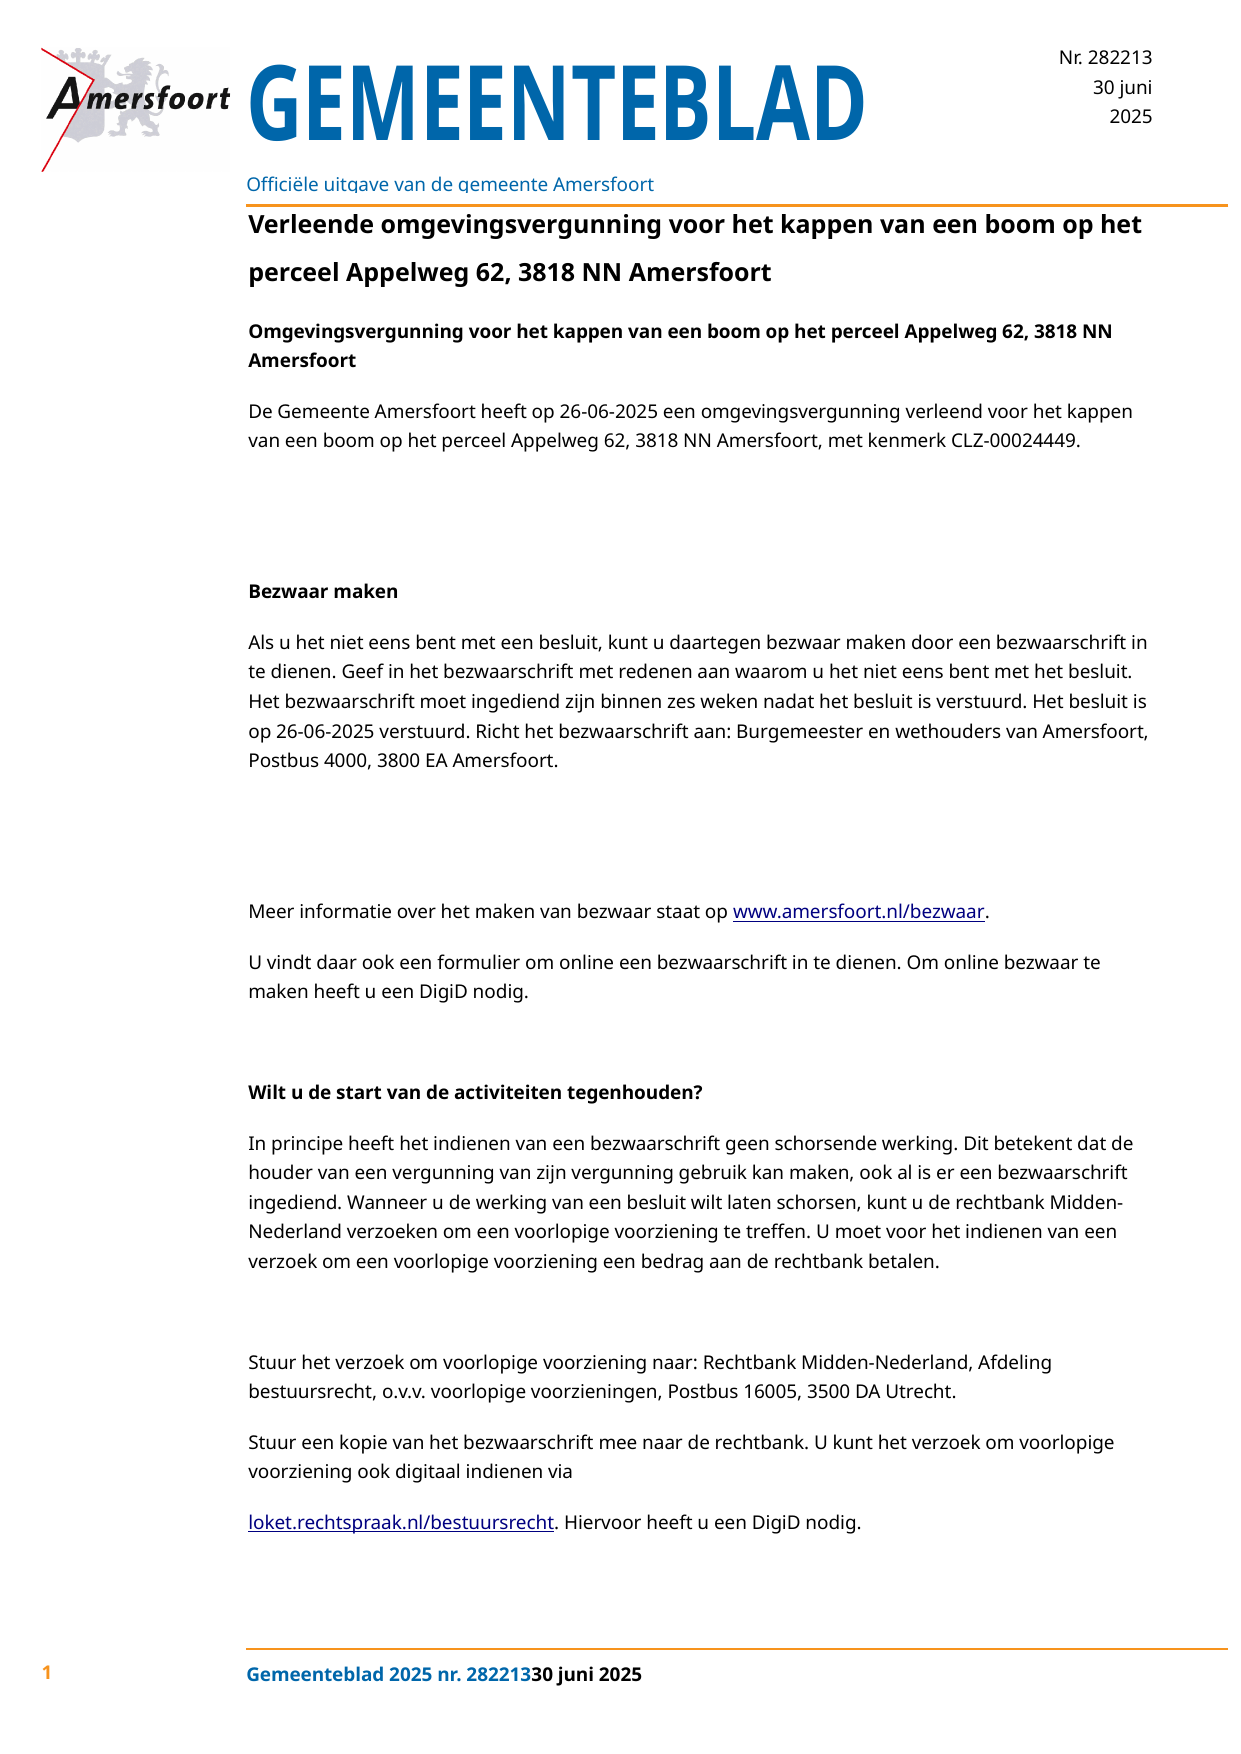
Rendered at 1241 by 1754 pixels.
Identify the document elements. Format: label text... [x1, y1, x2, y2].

text U vindt daar ook een formulier om online een bezwaarschrift in te dienen. Om online bezwaar te maken heeft u een DigiD nodig. [248, 949, 1152, 1004]
picture [41, 47, 231, 172]
text De Gemeente Amersfoort heeft op 26-06-2025 een omgevingsvergunning verleend voor het kappen van een boom op het perceel Appelweg 62, 3818 NN Amersfoort, met kenmerk CLZ-00024449. [248, 398, 1152, 453]
text Meer informatie over het maken van bezwaar staat op www.amersfoort.nl/bezwaar. [248, 899, 1152, 924]
text Omgevingsvergunning voor het kappen van een boom op het perceel Appelweg 62, 3818 NN Amersfoort [248, 318, 1152, 373]
text loket.rechtspraak.nl/bestuursrecht. Hiervoor heeft u een DigiD nodig. [248, 1509, 1152, 1535]
text Verleende omgevingsvergunning voor het kappen van een boom op het perceel Appelweg 62, 3818 NN Amersfoort [248, 207, 1152, 288]
text Als u het niet eens bent met een besluit, kunt u daartegen bezwaar maken door een bezwaarschrift in te dienen. Geef in het bezwaarschrift met redenen aan waarom u het niet eens bent met het besluit. Het bezwaarschrift moet ingediend zijn binnen zes weken nadat het besluit is verstuurd. Het besluit is op 26-06-2025 verstuurd. Richt het bezwaarschrift aan: Burgemeester en wethouders van Amersfoort, Postbus 4000, 3800 EA Amersfoort. [248, 629, 1152, 773]
text In principe heeft het indienen van een bezwaarschrift geen schorsende werking. Dit betekent dat de houder van een vergunning van zijn vergunning gebruik kan maken, ook al is er een bezwaarschrift ingediend. Wanneer u de werking van een besluit wilt laten schorsen, kunt u de rechtbank Midden-Nederland verzoeken om een voorlopige voorziening te treffen. U moet voor het indienen van een verzoek om een voorlopige voorziening een bedrag aan de rechtbank betalen. [248, 1130, 1152, 1274]
text Bezwaar maken [248, 579, 1152, 604]
text Stuur het verzoek om voorlopige voorziening naar: Rechtbank Midden-Nederland, Afdeling bestuursrecht, o.v.v. voorlopige voorzieningen, Postbus 16005, 3500 DA Utrecht. [248, 1349, 1152, 1404]
text Wilt u de start van de activiteiten tegenhouden? [248, 1079, 1152, 1105]
text Stuur een kopie van het bezwaarschrift mee naar de rechtbank. U kunt het verzoek om voorlopige voorziening ook digitaal indienen via [248, 1429, 1152, 1484]
